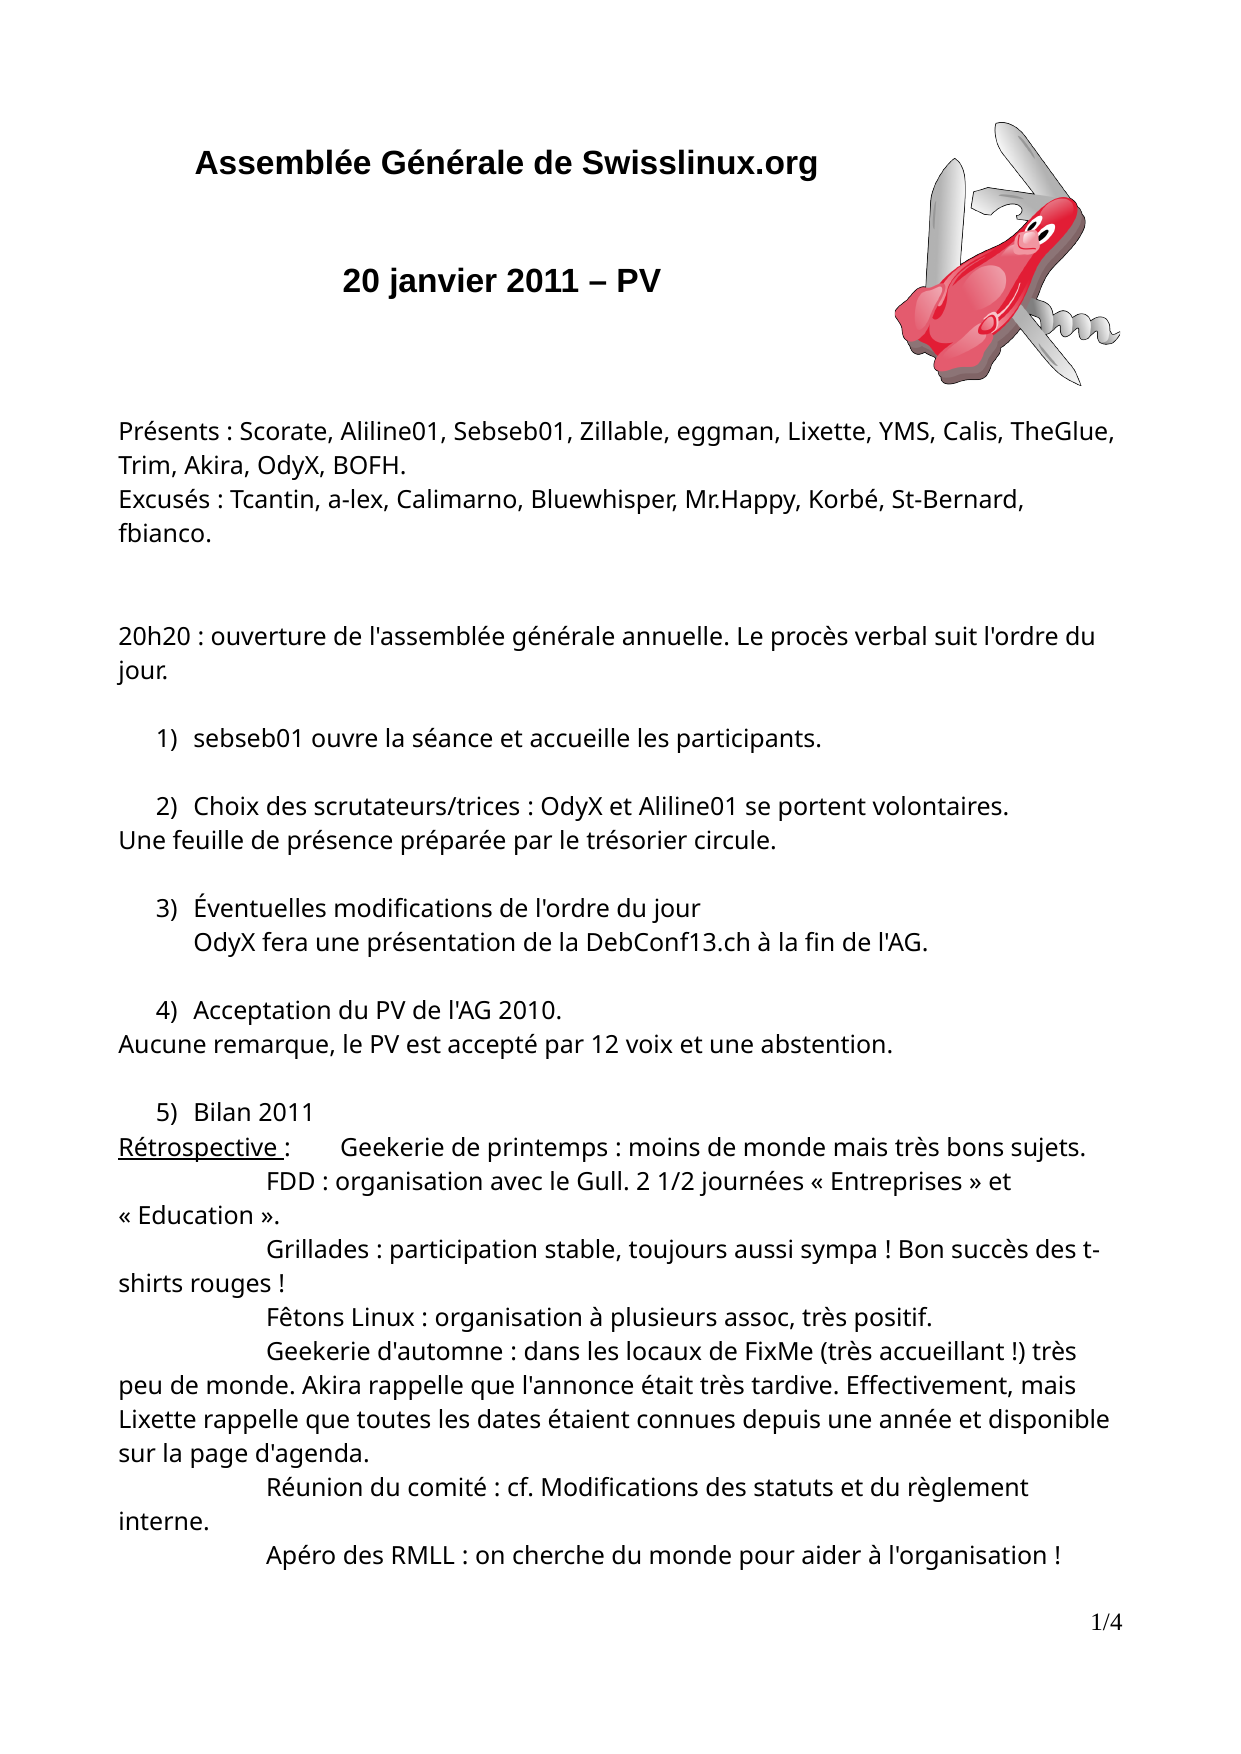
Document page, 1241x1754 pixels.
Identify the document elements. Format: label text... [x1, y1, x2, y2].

text Réunion du comité : cf. Modifications des statuts et du règlement interne. [118, 1470, 1122, 1538]
picture [894, 122, 1121, 386]
text 20h20 : ouverture de l'assemblée générale annuelle. Le procès verbal suit l'ordre du jour. [118, 618, 1122, 686]
list Acceptation du PV de l'AG 2010. [156, 993, 1122, 1027]
text Une feuille de présence préparée par le trésorier circule. [118, 823, 1122, 857]
list sebseb01 ouvre la séance et accueille les participants. [156, 720, 1122, 754]
text Geekerie d'automne : dans les locaux de FixMe (très accueillant !) très peu de monde. Akira rappelle que l'annonce était très tardive. Effectivement, mais Lixette rappelle que toutes les dates étaient connues depuis une année et disponible sur la page d'agenda. [118, 1333, 1122, 1470]
text Fêtons Linux : organisation à plusieurs assoc, très positif. [118, 1299, 1122, 1333]
text Aucune remarque, le PV est accepté par 12 voix et une abstention. [118, 1027, 1122, 1061]
subtitle Assemblée Générale de Swisslinux.org [118, 143, 894, 182]
text FDD : organisation avec le Gull. 2 1/2 journées « Entreprises » et « Education ». [118, 1163, 1122, 1231]
text Excusés : Tcantin, a-lex, Calimarno, Bluewhisper, Mr.Happy, Korbé, St-Bernard, fbianco. [118, 482, 1122, 550]
list Choix des scrutateurs/trices : OdyX et Aliline01 se portent volontaires. [156, 788, 1122, 823]
text Grillades : participation stable, toujours aussi sympa ! Bon succès des t-shirts rouges ! [118, 1231, 1122, 1299]
text Présents : Scorate, Aliline01, Sebseb01, Zillable, eggman, Lixette, YMS, Calis, TheGlue, Trim, Akira, OdyX, BOFH. [118, 414, 1122, 482]
text Rétrospective : Geekerie de printemps : moins de monde mais très bons sujets. [118, 1129, 1122, 1163]
list Bilan 2011 [156, 1095, 1122, 1129]
list Éventuelles modifications de l'ordre du jour [156, 891, 1122, 925]
subtitle 20 janvier 2011 – PV [118, 261, 894, 299]
text Apéro des RMLL : on cherche du monde pour aider à l'organisation ! [118, 1538, 1122, 1572]
list OdyX fera une présentation de la DebConf13.ch à la fin de l'AG. [156, 925, 1122, 959]
